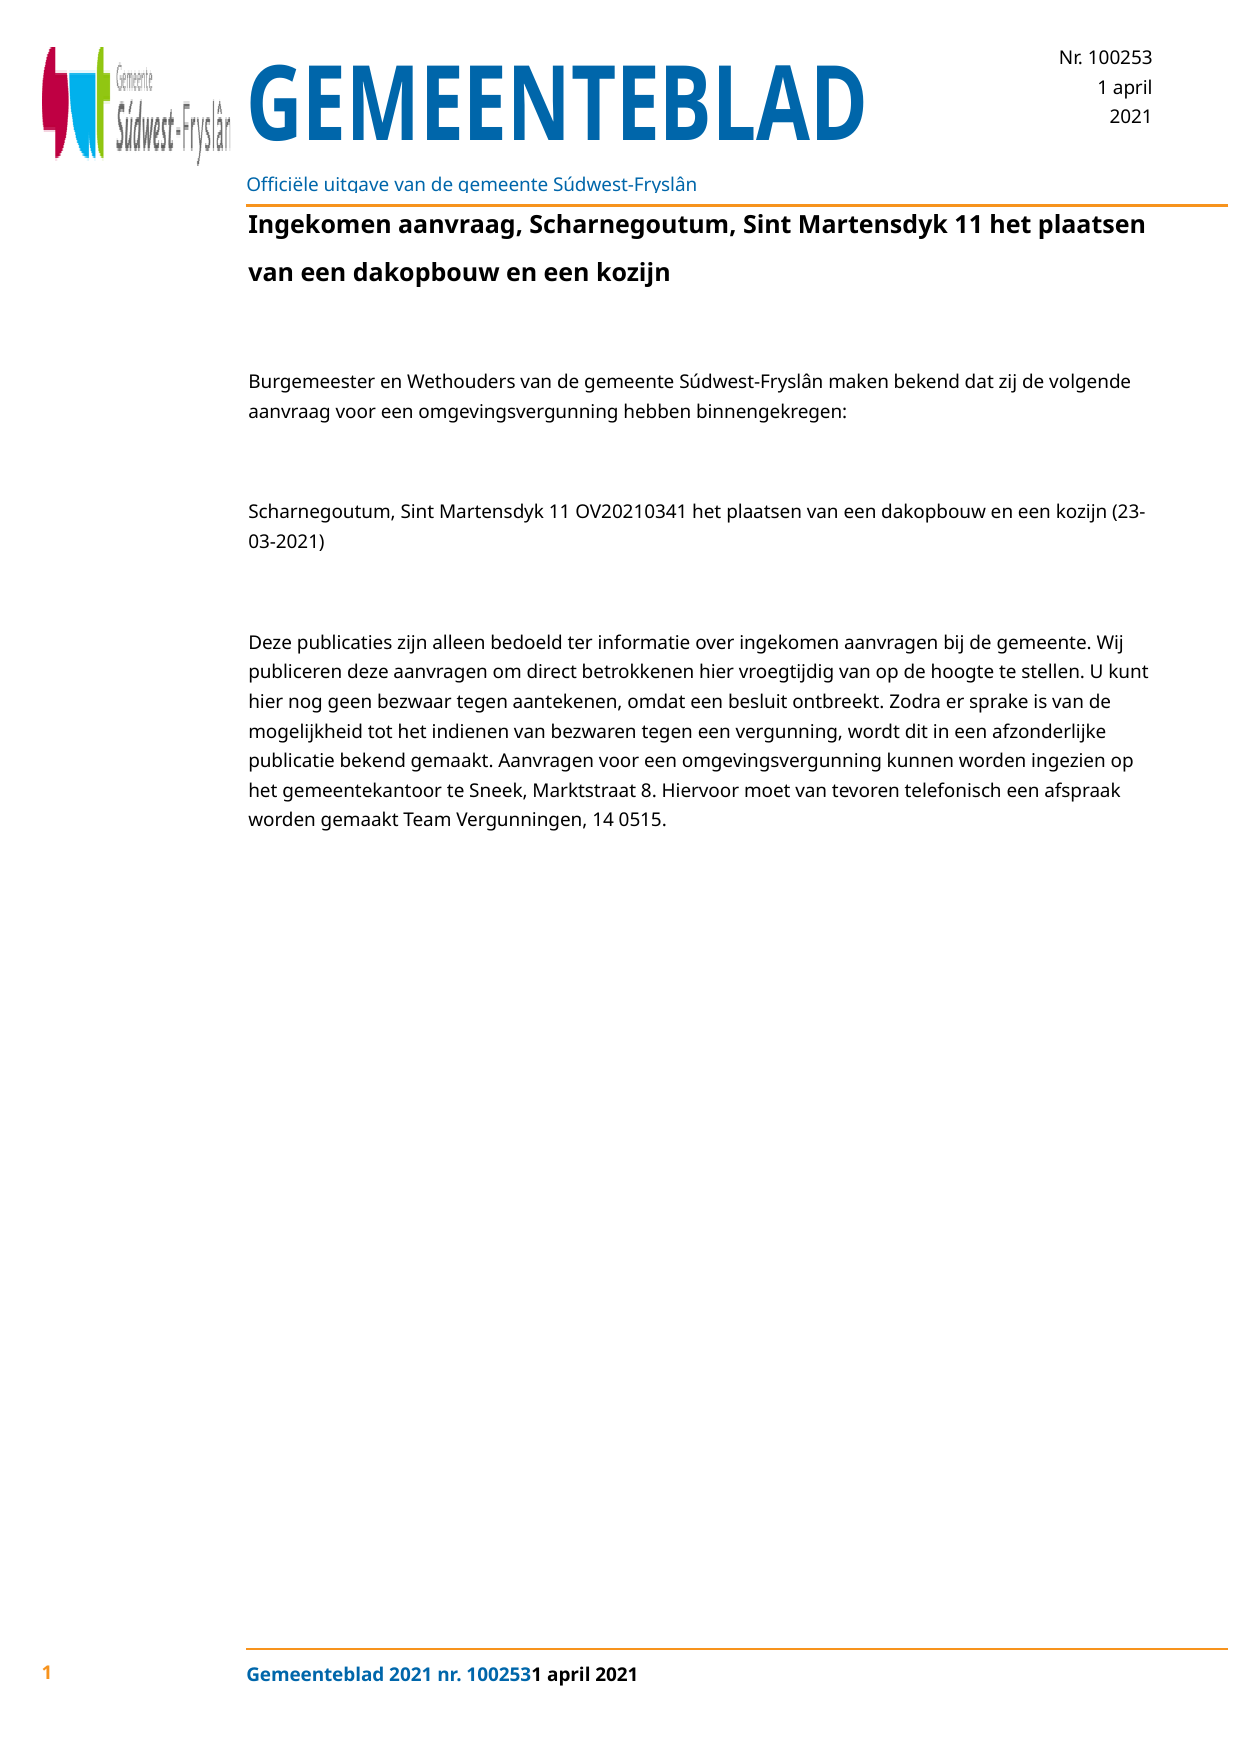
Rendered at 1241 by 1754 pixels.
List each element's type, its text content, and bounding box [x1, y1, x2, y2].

text Burgemeester en Wethouders van de gemeente Súdwest-Fryslân maken bekend dat zij de volgende aanvraag voor een omgevingsvergunning hebben binnengekregen: [248, 368, 1152, 424]
text Ingekomen aanvraag, Scharnegoutum, Sint Martensdyk 11 het plaatsen van een dakopbouw en een kozijn [248, 207, 1152, 288]
text Deze publicaties zijn alleen bedoeld ter informatie over ingekomen aanvragen bij de gemeente. Wij publiceren deze aanvragen om direct betrokkenen hier vroegtijdig van op de hoogte te stellen. U kunt hier nog geen bezwaar tegen aantekenen, omdat een besluit ontbreekt. Zodra er sprake is van de mogelijkheid tot het indienen van bezwaren tegen een vergunning, wordt dit in een afzonderlijke publicatie bekend gemaakt. Aanvragen voor een omgevingsvergunning kunnen worden ingezien op het gemeentekantoor te Sneek, Marktstraat 8. Hiervoor moet van tevoren telefonisch een afspraak worden gemaakt Team Vergunningen, 14 0515. [248, 629, 1152, 832]
picture [41, 47, 231, 172]
text Scharnegoutum, Sint Martensdyk 11 OV20210341 het plaatsen van een dakopbouw en een kozijn (23-03-2021) [248, 499, 1152, 554]
